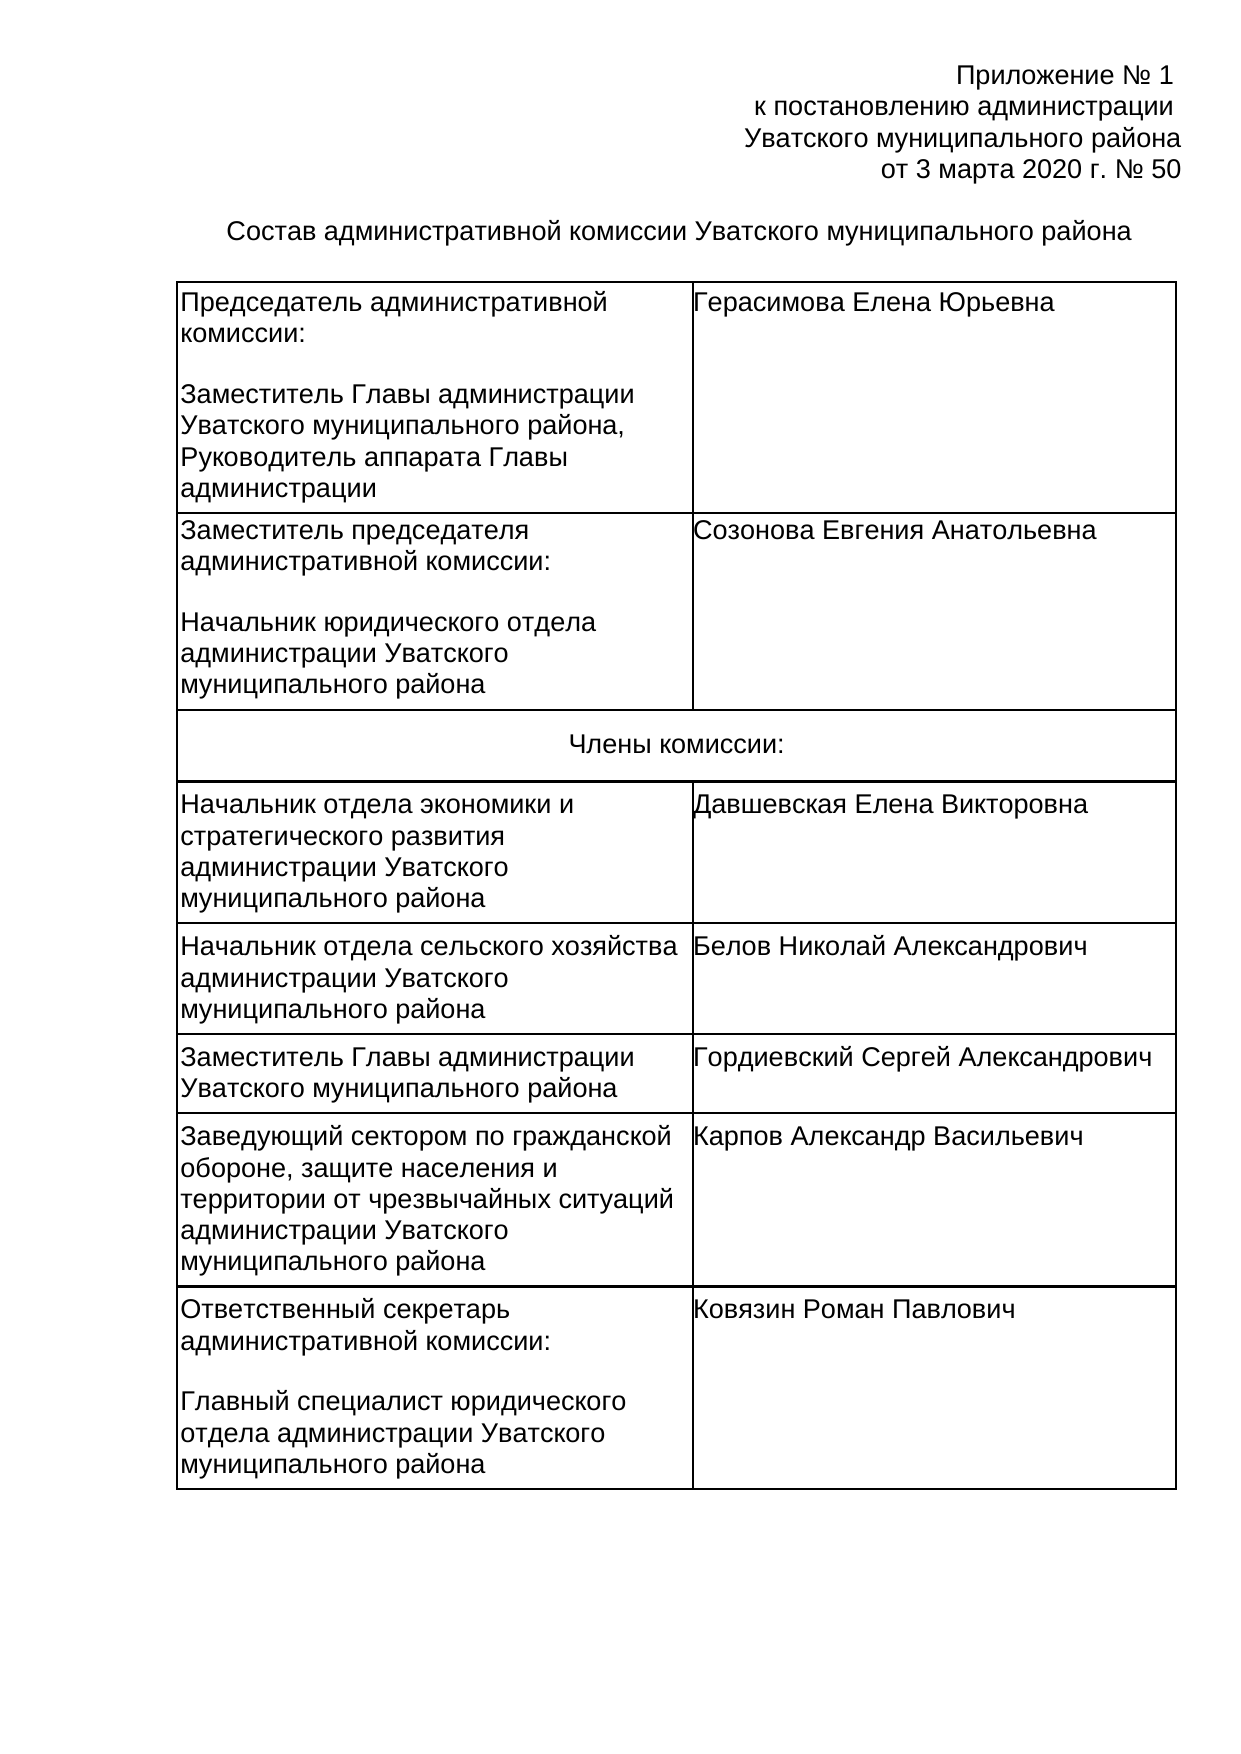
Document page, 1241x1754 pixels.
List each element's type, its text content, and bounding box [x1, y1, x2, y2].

table_cell Ответственный секретарь административной комиссии: Главный специалист юридического отдела администрации Уватского муниципального района [178, 1288, 692, 1488]
table_cell Заместитель председателя административной комиссии: Начальник юридического отдела администрации Уватского муниципального района [178, 514, 692, 708]
text Приложение № 1 [177, 59, 1181, 90]
text Состав административной комиссии Уватского муниципального района [177, 215, 1181, 247]
table_header Председатель административной комиссии: Заместитель Главы администрации Уватского муниципального района, Руководитель аппарата Главы администрации [178, 283, 692, 512]
table_cell Давшевская Елена Викторовна [694, 783, 1175, 922]
text от 3 марта 2020 г. № 50 [697, 153, 1181, 184]
table_cell Начальник отдела экономики и стратегического развития администрации Уватского муниципального района [178, 783, 692, 922]
table_cell Гордиевский Сергей Александрович [694, 1035, 1175, 1112]
table_cell Карпов Александр Васильевич [694, 1114, 1175, 1285]
table_cell Ковязин Роман Павлович [694, 1288, 1175, 1488]
table_cell Начальник отдела сельского хозяйства администрации Уватского муниципального района [178, 924, 692, 1033]
table_header Герасимова Елена Юрьевна [694, 283, 1175, 512]
table_cell Члены комиссии: [178, 711, 1175, 780]
table_cell Заведующий сектором по гражданской обороне, защите населения и территории от чрезвычайных ситуаций администрации Уватского муниципального района [178, 1114, 692, 1285]
table_cell Белов Николай Александрович [694, 924, 1175, 1033]
text Уватского муниципального района [177, 122, 1181, 153]
table_cell Созонова Евгения Анатольевна [694, 514, 1175, 708]
table_cell Заместитель Главы администрации Уватского муниципального района [178, 1035, 692, 1112]
text к постановлению администрации [177, 90, 1181, 122]
